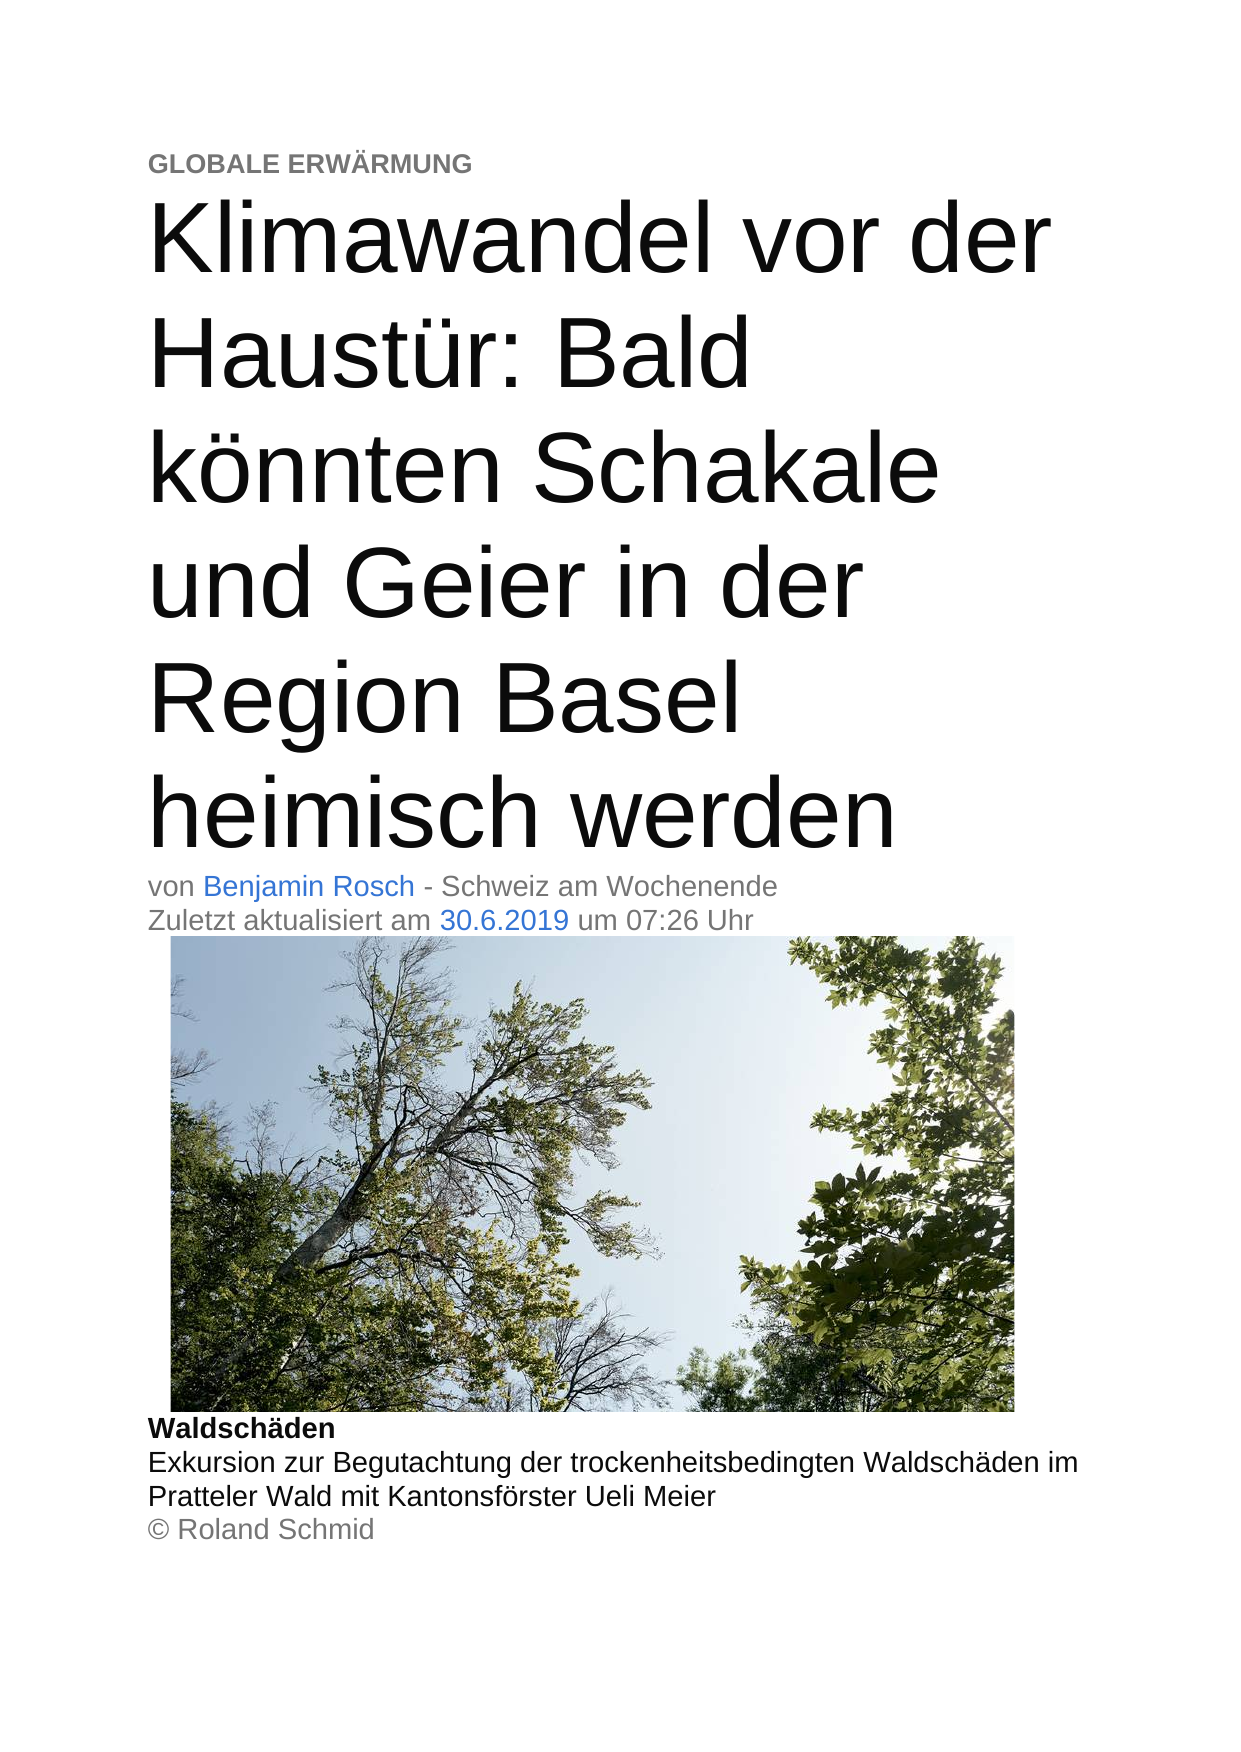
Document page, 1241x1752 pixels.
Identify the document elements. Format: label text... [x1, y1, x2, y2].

text Waldschäden [148, 1411, 1092, 1445]
text Zuletzt aktualisiert am 30.6.2019 um 07:26 Uhr [148, 902, 1092, 936]
text Exkursion zur Begutachtung der trockenheitsbedingten Waldschäden im Pratteler Wald mit Kantonsförster Ueli Meier [148, 1445, 1092, 1512]
text © Roland Schmid [148, 1512, 1092, 1546]
text GLOBALE ERWÄRMUNG [148, 148, 1092, 179]
text von Benjamin Rosch - Schweiz am Wochenende [148, 869, 1092, 902]
text Klimawandel vor der Haustür: Bald könnten Schakale und Geier in der Region Basel heimisch werden [148, 179, 1092, 869]
picture [170, 936, 1015, 1412]
